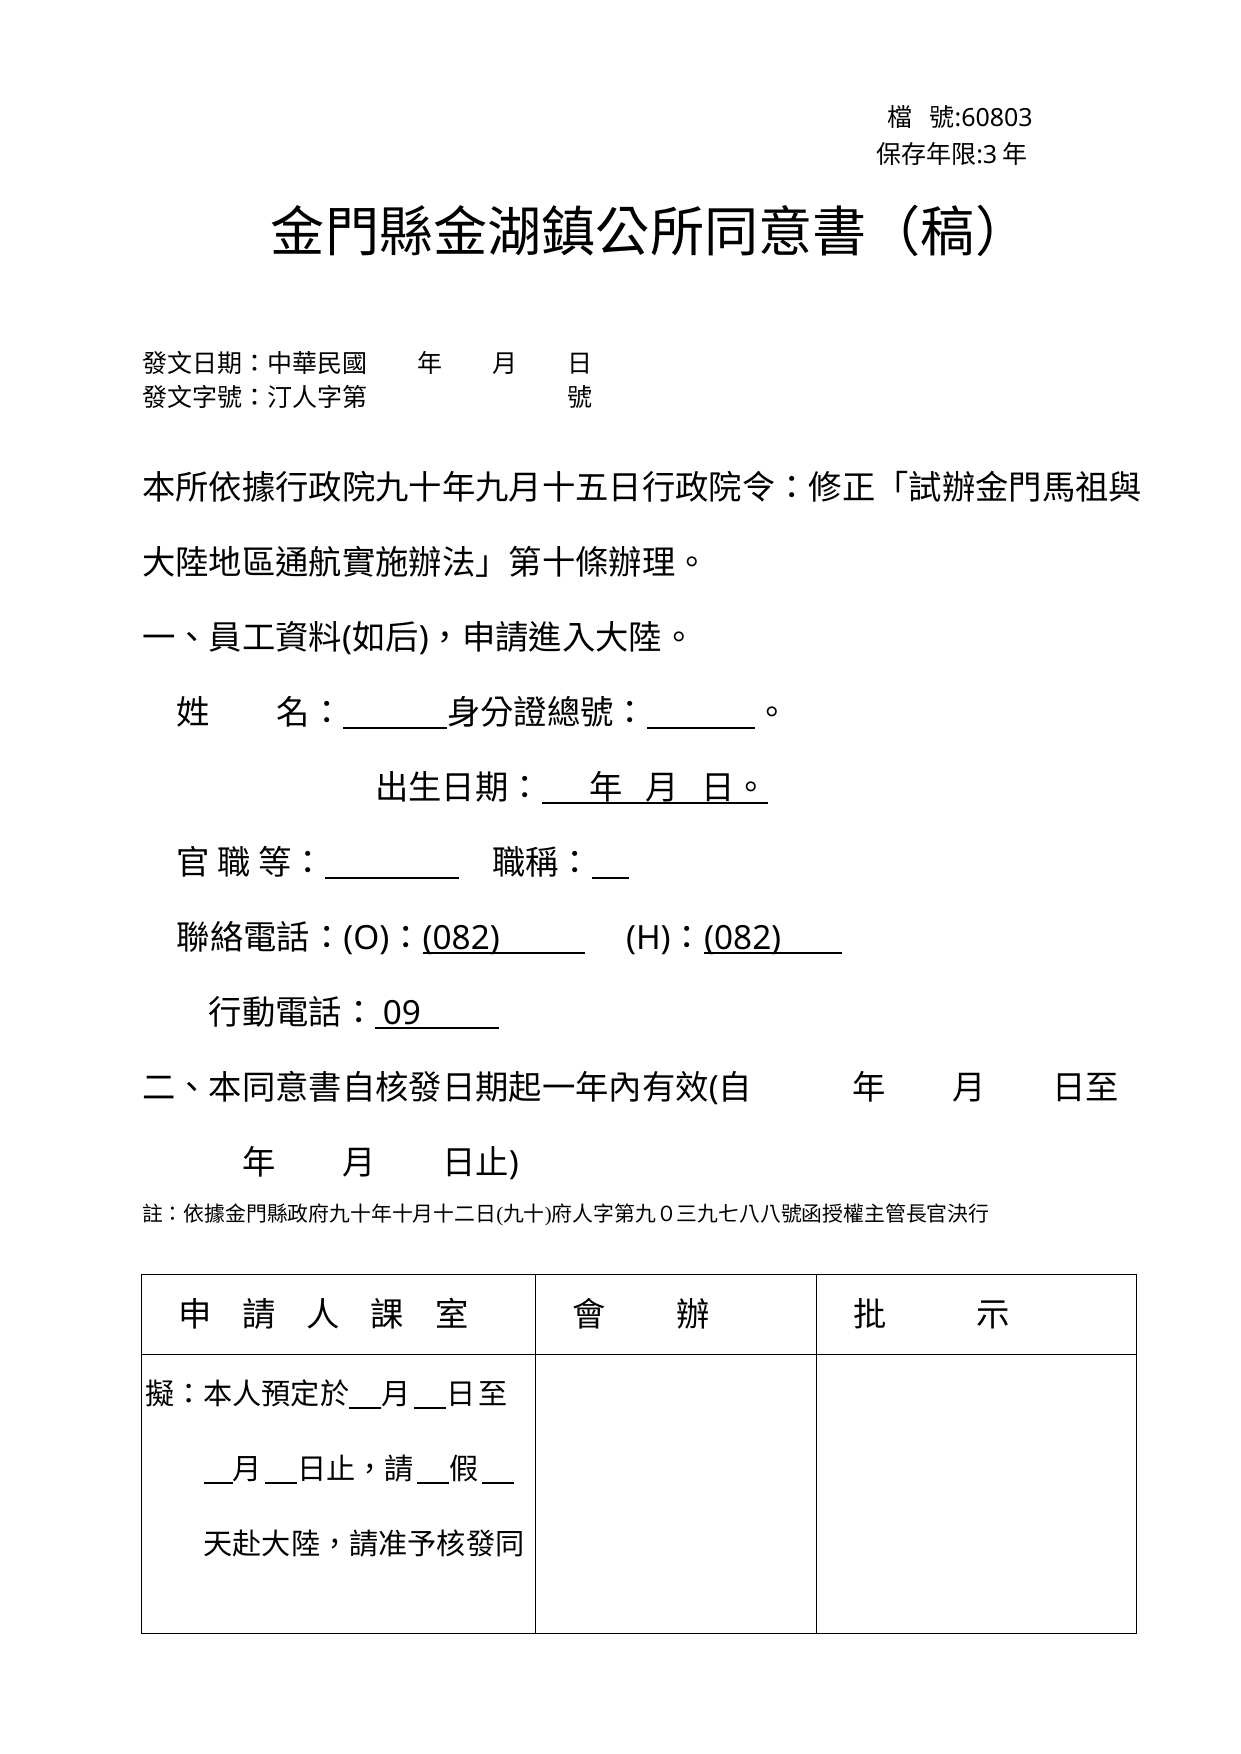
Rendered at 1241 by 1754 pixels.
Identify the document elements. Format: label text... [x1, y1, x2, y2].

text 聯絡電話：(O)：(082) (H)：(082) [142, 897, 1157, 972]
text 一、員工資料(如后)，申請進入大陸。 [142, 597, 1157, 672]
text 行動電話： 09 [142, 972, 1157, 1047]
text 金門縣金湖鎮公所同意書（稿） [142, 171, 1157, 284]
table_cell [817, 1355, 1136, 1633]
text 註：依據金門縣政府九十年十月十二日(九十)府人字第九０三九七八八號函授權主管長官決行 [142, 1197, 1157, 1227]
text 二、本同意書自核發日期起一年內有效(自 年 月 日至 年 月 日止) [142, 1047, 1157, 1197]
text 姓 名： 身分證總號： 。 [142, 672, 1157, 747]
table_cell 擬：本人預定於 月 日至 月 日止，請 假 天赴大陸，請准予核發同 [142, 1355, 535, 1633]
text 出生日期： 年 月 日。 [308, 747, 1157, 822]
text 本所依據行政院九十年九月十五日行政院令：修正「試辦金門馬祖與大陸地區通航實施辦法」第十條辦理。 [142, 447, 1157, 597]
text 發文字號：汀人字第 號 [142, 377, 1157, 413]
text 檔 號:60803 [142, 96, 1032, 134]
table_header 會辦 [536, 1275, 816, 1353]
table_header 申請人課室 [142, 1275, 535, 1353]
text 發文日期：中華民國 年 月 日 [142, 352, 1157, 377]
table_header 批示 [817, 1275, 1136, 1353]
text 官 職 等： 職稱： [142, 822, 1157, 897]
text 保存年限:3年 [142, 134, 1032, 171]
table_cell [536, 1355, 816, 1633]
